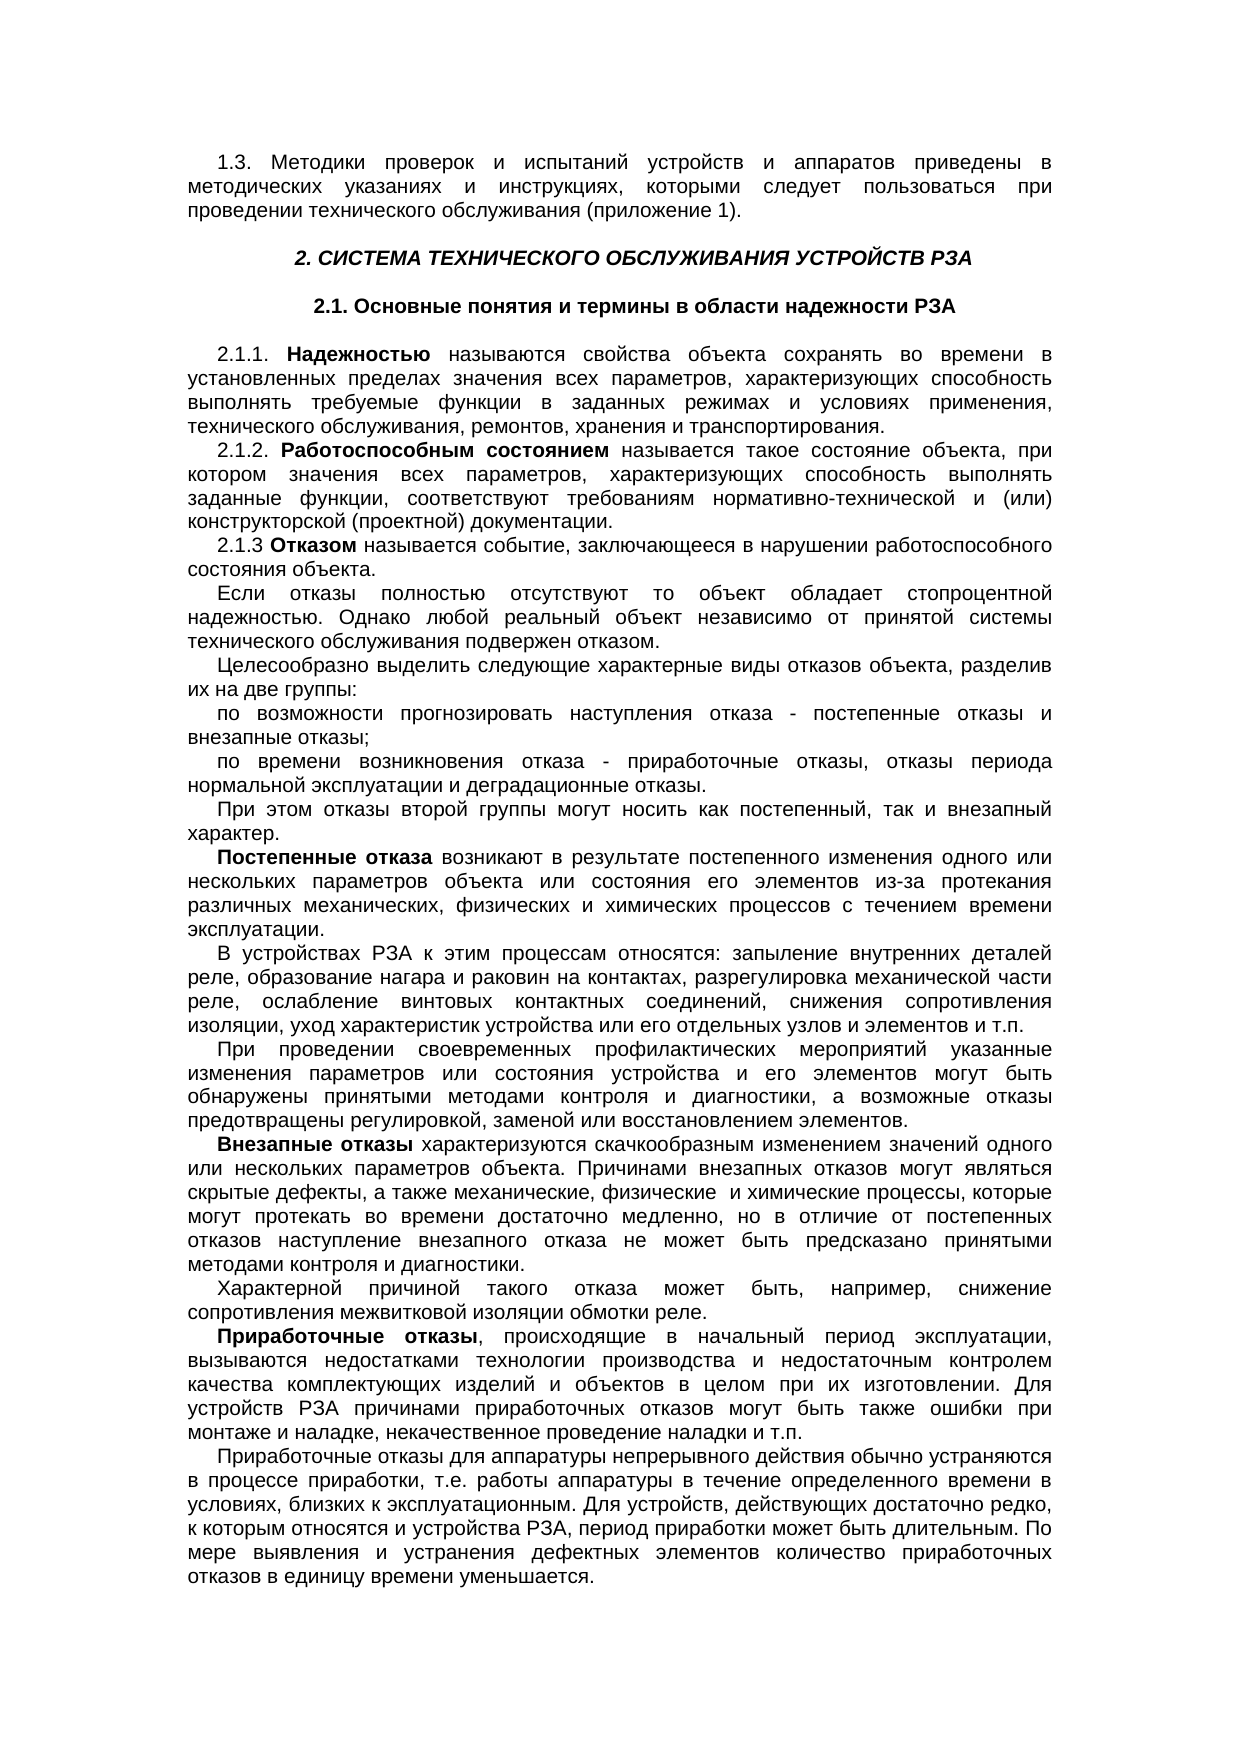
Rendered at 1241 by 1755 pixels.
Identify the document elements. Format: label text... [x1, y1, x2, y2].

subtitle 2. СИСТЕМА ТЕХНИЧЕСКОГО ОБСЛУЖИВАНИЯ УСТРОЙСТВ РЗА [187, 246, 1053, 270]
text 1.3. Методики проверок и испытаний устройств и аппаратов приведены в методических указаниях и инструкциях, которыми следует пользоваться при проведении технического обслуживания (приложение 1). [187, 150, 1053, 222]
text 2.1.3 Отказом называется событие, заключающееся в нарушении работоспособного состояния объекта. [187, 533, 1053, 581]
text Если отказы полностью отсутствуют то объект обладает стопроцентной надежностью. Однако любой реальный объект независимо от принятой системы технического обслуживания подвержен отказом. [187, 581, 1053, 653]
text Постепенные отказа возникают в результате постепенного изменения одного или нескольких параметров объекта или состояния его элементов из-за протекания различных механических, физических и химических процессов с течением времени эксплуатации. [187, 845, 1053, 941]
text Приработочные отказы для аппаратуры непрерывного действия обычно устраняются в процессе приработки, т.е. работы аппаратуры в течение определенного времени в условиях, близких к эксплуатационным. Для устройств, действующих достаточно редко, к которым относятся и устройства РЗА, период приработки может быть длительным. По мере выявления и устранения дефектных элементов количество приработочных отказов в единицу времени уменьшается. [187, 1444, 1053, 1587]
text Целесообразно выделить следующие характерные виды отказов объекта, разделив их на две группы: [187, 653, 1053, 701]
text 2.1.1. Надежностью называются свойства объекта сохранять во времени в установленных пределах значения всех параметров, характеризующих способность выполнять требуемые функции в заданных режимах и условиях применения, технического обслуживания, ремонтов, хранения и транспортирования. [187, 342, 1053, 437]
text Приработочные отказы, происходящие в начальный период эксплуатации, вызываются недостатками технологии производства и недостаточным контролем качества комплектующих изделий и объектов в целом при их изготовлении. Для устройств РЗА причинами приработочных отказов могут быть также ошибки при монтаже и наладке, некачественное проведение наладки и т.п. [187, 1324, 1053, 1444]
subtitle 2.1. Основные понятия и термины в области надежности РЗА [187, 294, 1053, 318]
text 2.1.2. Работоспособным состоянием называется такое состояние объекта, при котором значения всех параметров, характеризующих способность выполнять заданные функции, соответствуют требованиям нормативно-технической и (или) конструкторской (проектной) документации. [187, 437, 1053, 533]
text по времени возникновения отказа - приработочные отказы, отказы периода нормальной эксплуатации и деградационные отказы. [187, 749, 1053, 797]
text В устройствах РЗА к этим процессам относятся: запыление внутренних деталей реле, образование нагара и раковин на контактах, разрегулировка механической части реле, ослабление винтовых контактных соединений, снижения сопротивления изоляции, уход характеристик устройства или его отдельных узлов и элементов и т.п. [187, 941, 1053, 1036]
text по возможности прогнозировать наступления отказа - постепенные отказы и внезапные отказы; [187, 701, 1053, 749]
text Внезапные отказы характеризуются скачкообразным изменением значений одного или нескольких параметров объекта. Причинами внезапных отказов могут являться скрытые дефекты, а также механические, физические и химические процессы, которые могут протекать во времени достаточно медленно, но в отличие от постепенных отказов наступление внезапного отказа не может быть предсказано принятыми методами контроля и диагностики. [187, 1132, 1053, 1276]
text При этом отказы второй группы могут носить как постепенный, так и внезапный характер. [187, 797, 1053, 845]
text При проведении своевременных профилактических мероприятий указанные изменения параметров или состояния устройства и его элементов могут быть обнаружены принятыми методами контроля и диагностики, а возможные отказы предотвращены регулировкой, заменой или восстановлением элементов. [187, 1036, 1053, 1132]
text Характерной причиной такого отказа может быть, например, снижение сопротивления межвитковой изоляции обмотки реле. [187, 1276, 1053, 1324]
